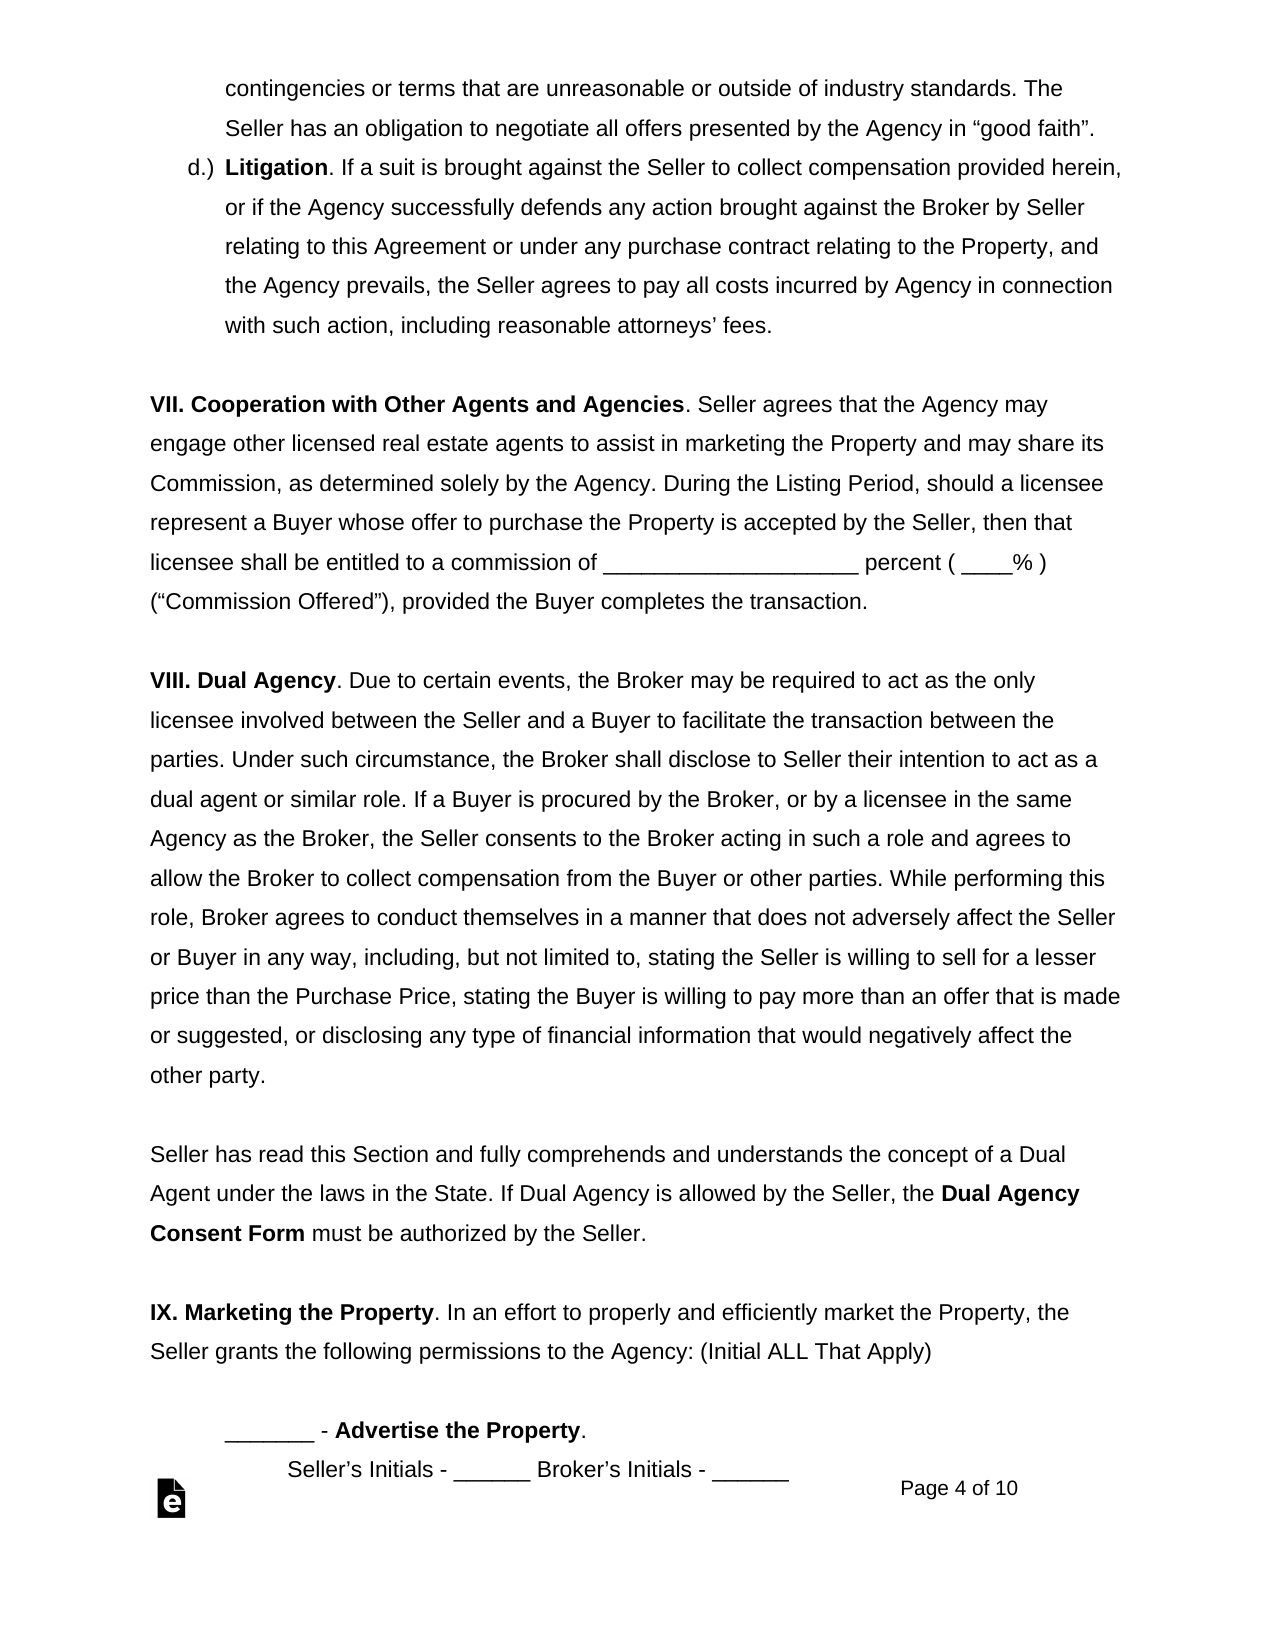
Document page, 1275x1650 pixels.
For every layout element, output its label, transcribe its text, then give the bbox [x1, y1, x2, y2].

text Seller has read this Section and fully comprehends and understands the concept of a Dual Agent under the laws in the State. If Dual Agency is allowed by the Seller, the Dual Agency Consent Form must be authorized by the Seller. [150, 1141, 1125, 1246]
text VIII. Dual Agency. Due to certain events, the Broker may be required to act as the only licensee involved between the Seller and a Buyer to facilitate the transaction between the parties. Under such circumstance, the Broker shall disclose to Seller their intention to act as a dual agent or similar role. If a Buyer is procured by the Broker, or by a licensee in the same Agency as the Broker, the Seller consents to the Broker acting in such a role and agrees to allow the Broker to collect compensation from the Buyer or other parties. While performing this role, Broker agrees to conduct themselves in a manner that does not adversely affect the Seller or Buyer in any way, including, but not limited to, stating the Seller is willing to sell for a lesser price than the Purchase Price, stating the Buyer is willing to pay more than an offer that is made or suggested, or disclosing any type of financial information that would negatively affect the other party. [150, 667, 1125, 1088]
text VII. Cooperation with Other Agents and Agencies. Seller agrees that the Agency may engage other licensed real estate agents to assist in marketing the Property and may share its Commission, as determined solely by the Agency. During the Listing Period, should a licensee represent a Buyer whose offer to purchase the Property is accepted by the Seller, then that licensee shall be entitled to a commission of ____________________ percent ( ____% ) (“Commission Offered”), provided the Buyer completes the transaction. [150, 391, 1125, 614]
text _______ - Advertise the Property. [225, 1417, 1125, 1444]
list contingencies or terms that are unreasonable or outside of industry standards. The Seller has an obligation to negotiate all offers presented by the Agency in “good faith”. [187, 75, 1125, 141]
list Litigation. If a suit is brought against the Seller to collect compensation provided herein, or if the Agency successfully defends any action brought against the Broker by Seller relating to this Agreement or under any purchase contract relating to the Property, and the Agency prevails, the Seller agrees to pay all costs incurred by Agency in connection with such action, including reasonable attorneys’ fees. [187, 154, 1125, 338]
text IX. Marketing the Property. In an effort to properly and efficiently market the Property, the Seller grants the following permissions to the Agency: (Initial ALL That Apply) [150, 1299, 1125, 1365]
